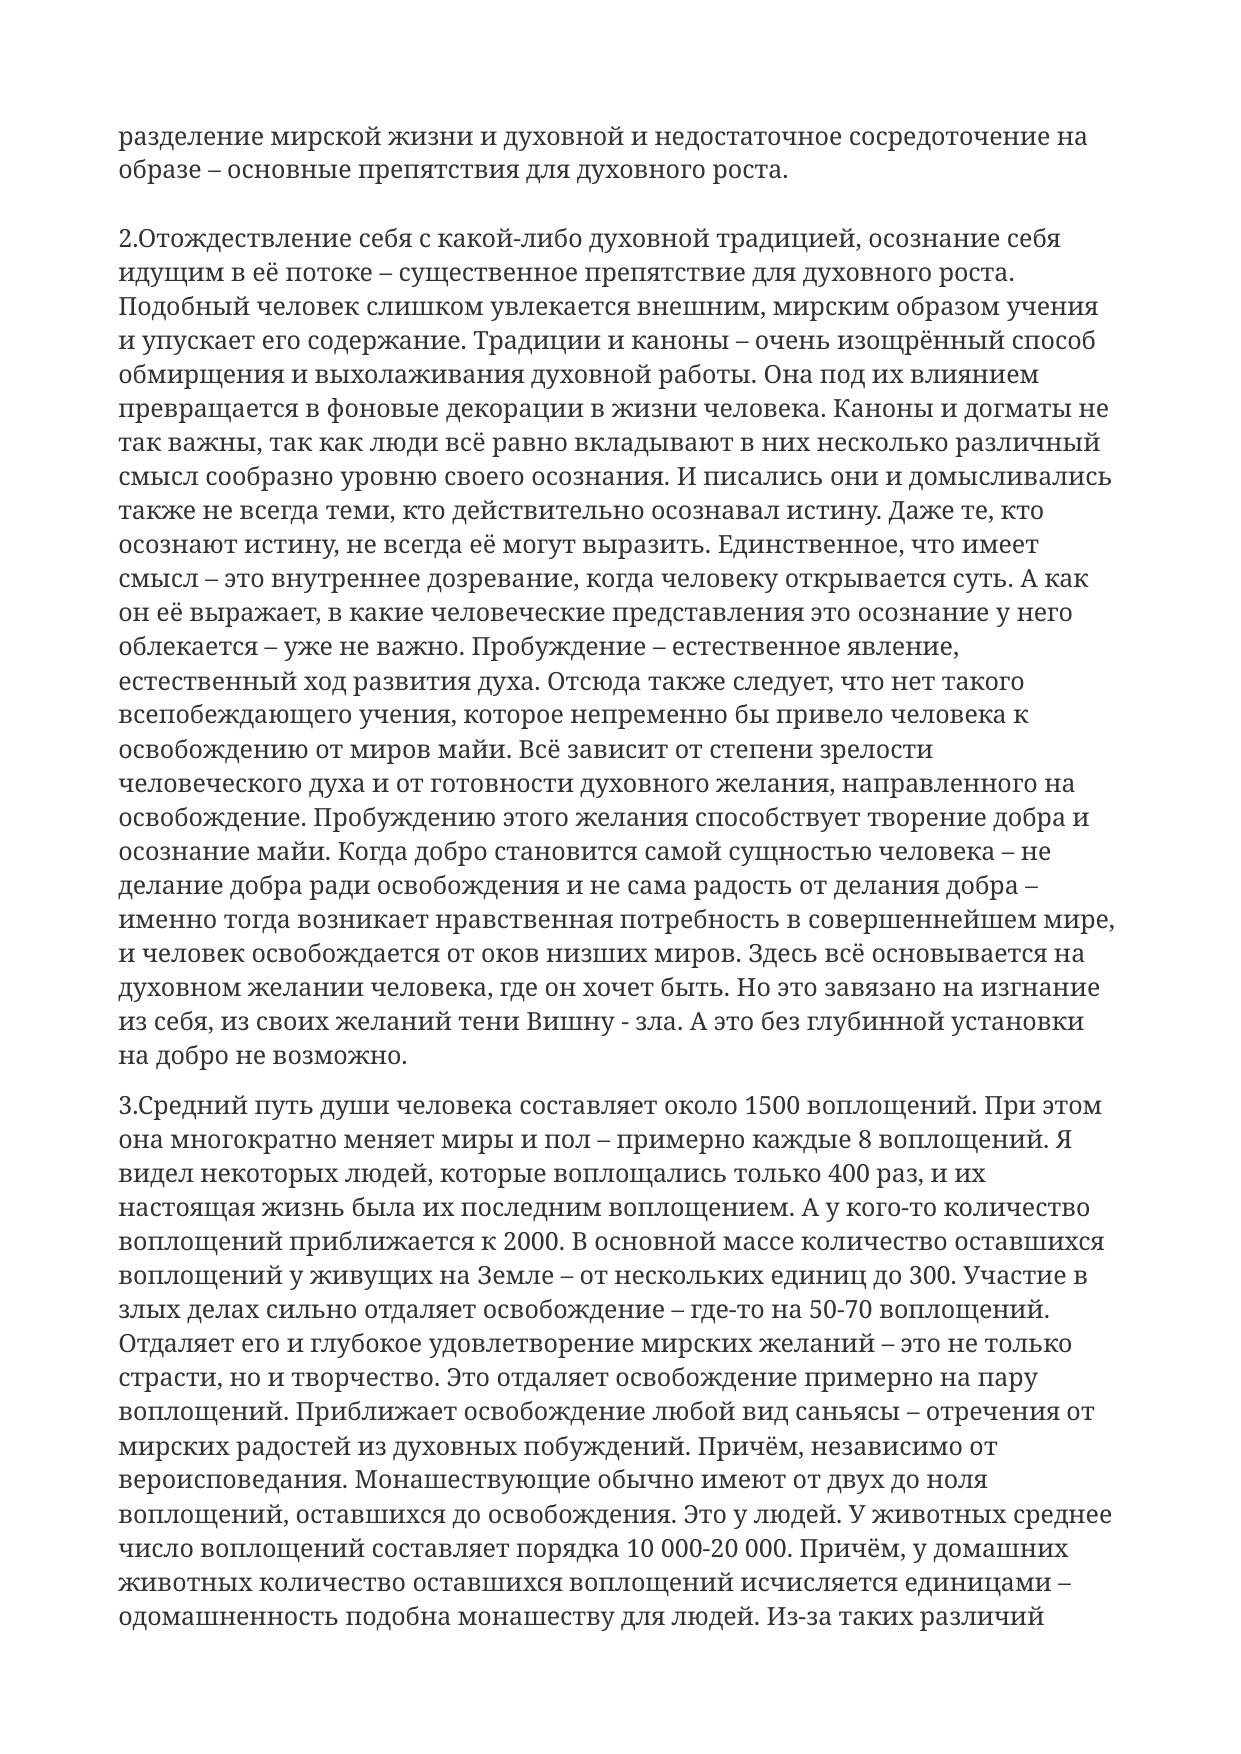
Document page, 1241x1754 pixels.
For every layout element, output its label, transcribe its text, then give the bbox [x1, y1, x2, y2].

list разделение мирской жизни и духовной и недостаточное сосредоточение на образе – основные препятствия для духовного роста. 2.Отождествление себя с какой-либо духовной традицией, осознание себя идущим в её потоке – существенное препятствие для духовного роста. Подобный человек слишком увлекается внешним, мирским образом учения и упускает его содержание. Традиции и каноны – очень изощрённый способ обмирщения и выхолаживания духовной работы. Она под их влиянием превращается в фоновые декорации в жизни человека. Каноны и догматы не так важны, так как люди всё равно вкладывают в них несколько различный смысл сообразно уровню своего осознания. И писались они и домысливались также не всегда теми, кто действительно осознавал истину. Даже те, кто осознают истину, не всегда её могут выразить. Единственное, что имеет смысл – это внутреннее дозревание, когда человеку открывается суть. А как он её выражает, в какие человеческие представления это осознание у него облекается – уже не важно. Пробуждение – естественное явление, естественный ход развития духа. Отсюда также следует, что нет такого всепобеждающего учения, которое непременно бы привело человека к освобождению от миров майи. Всё зависит от степени зрелости человеческого духа и от готовности духовного желания, направленного на освобождение. Пробуждению этого желания способствует творение добра и осознание майи. Когда добро становится самой сущностью человека – не делание добра ради освобождения и не сама радость от делания добра – именно тогда возникает нравственная потребность в совершеннейшем мире, и человек освобождается от оков низших миров. Здесь всё основывается на духовном желании человека, где он хочет быть. Но это завязано на изгнание из себя, из своих желаний тени Вишну - зла. А это без глубинной установки на добро не возможно. [118, 118, 1122, 1072]
list 3.Средний путь души человека составляет около 1500 воплощений. При этом она многократно меняет миры и пол – примерно каждые 8 воплощений. Я видел некоторых людей, которые воплощались только 400 раз, и их настоящая жизнь была их последним воплощением. А у кого-то количество воплощений приближается к 2000. В основной массе количество оставшихся воплощений у живущих на Земле – от нескольких единиц до 300. Участие в злых делах сильно отдаляет освобождение – где-то на 50-70 воплощений. Отдаляет его и глубокое удовлетворение мирских желаний – это не только страсти, но и творчество. Это отдаляет освобождение примерно на пару воплощений. Приближает освобождение любой вид саньясы – отречения от мирских радостей из духовных побуждений. Причём, независимо от вероисповедания. Монашествующие обычно имеют от двух до ноля воплощений, оставшихся до освобождения. Это у людей. У животных среднее число воплощений составляет порядка 10 000-20 000. Причём, у домашних животных количество оставшихся воплощений исчисляется единицами – одомашненность подобна монашеству для людей. Из-за таких различий [118, 1087, 1122, 1632]
